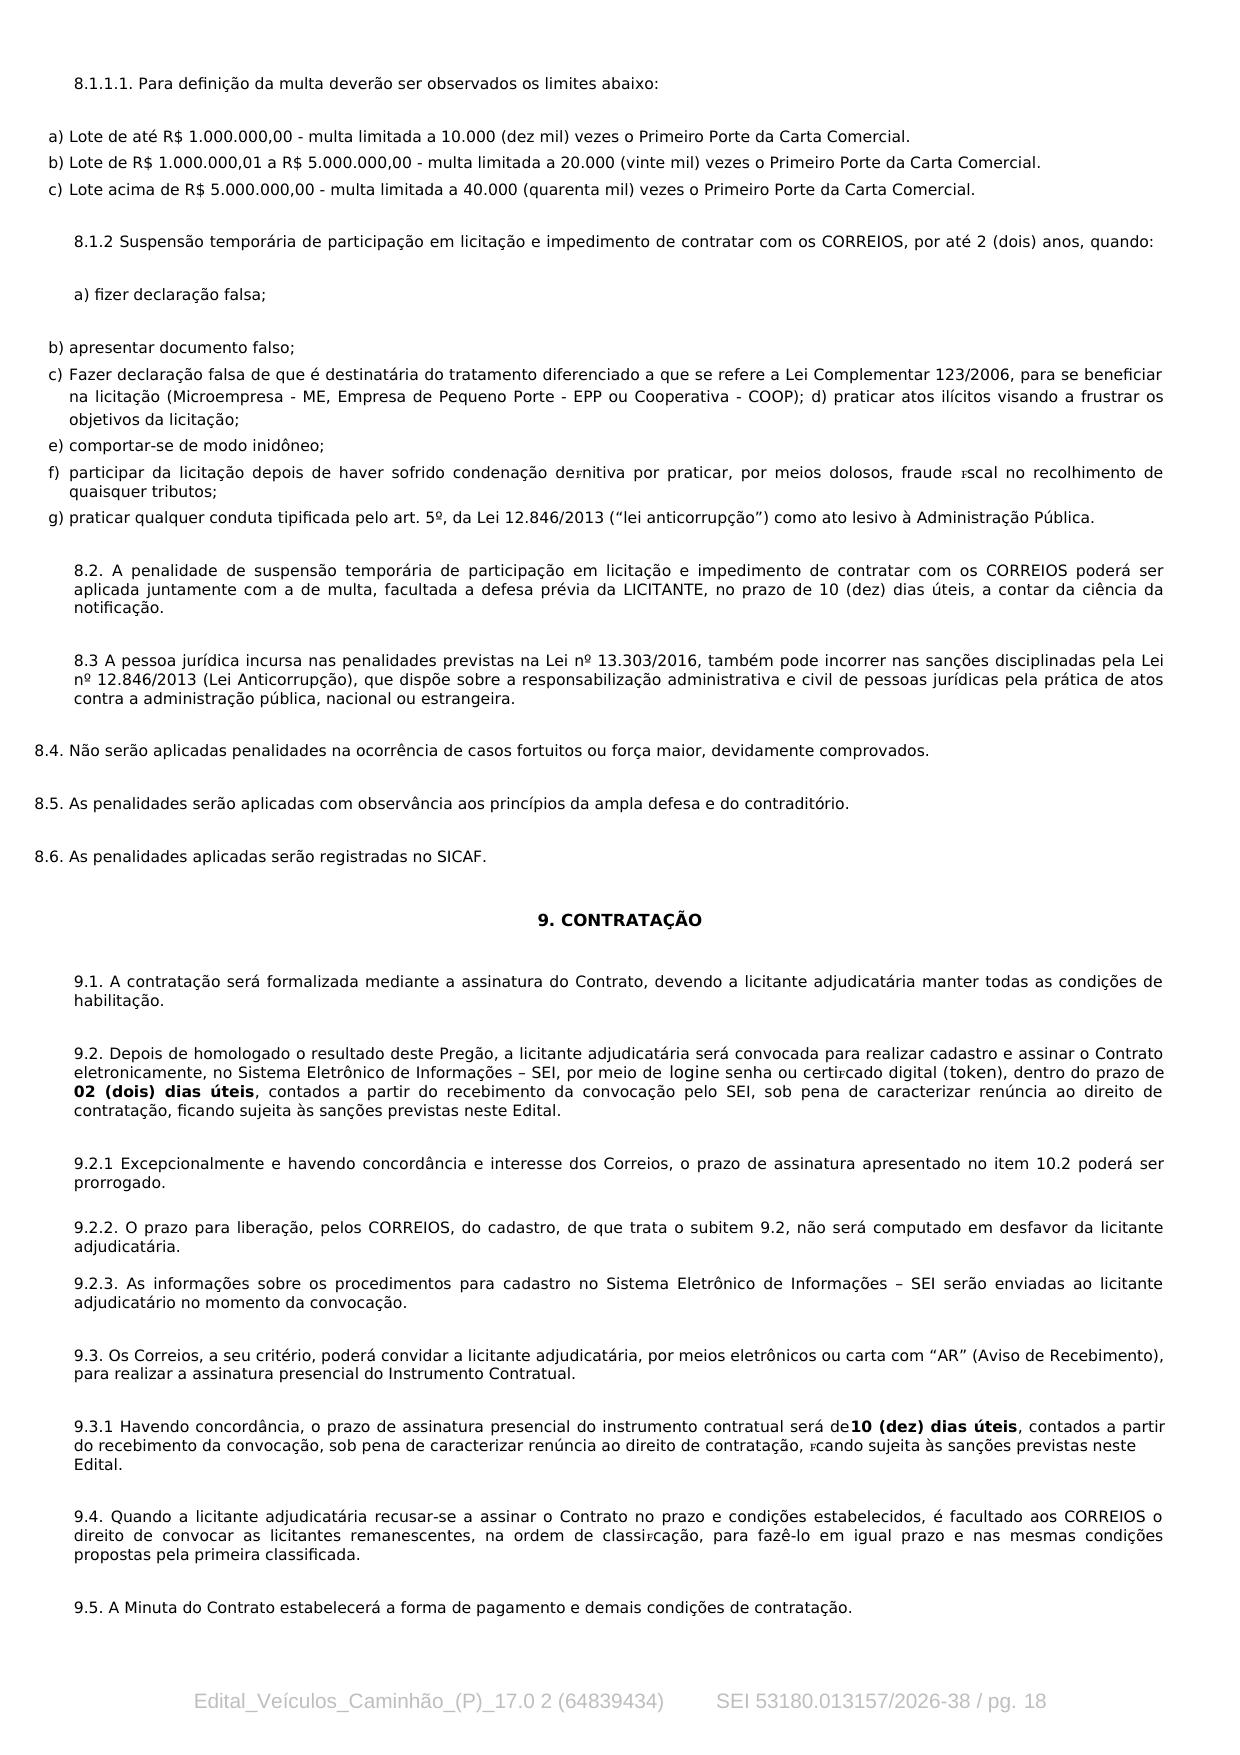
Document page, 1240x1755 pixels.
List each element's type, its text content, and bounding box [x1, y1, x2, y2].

list apresentar documento falso; [48, 339, 1165, 358]
text 9.4. Quando a licitante adjudicatária recusar-se a assinar o Contrato no prazo e condições estabelecidos, é facultado aos CORREIOS o direito de convocar as licitantes remanescentes, na ordem de classicação, para fazê-lo em igual prazo e nas mesmas condições propostas pela primeira classificada. [74, 1508, 1165, 1564]
text 9.3. Os Correios, a seu critério, poderá convidar a licitante adjudicatária, por meios eletrônicos ou carta com “AR” (Aviso de Recebimento), para realizar a assinatura presencial do Instrumento Contratual. [74, 1346, 1165, 1383]
text 8.2. A penalidade de suspensão temporária de participação em licitação e impedimento de contratar com os CORREIOS poderá ser aplicada juntamente com a de multa, facultada a defesa prévia da LICITANTE, no prazo de 10 (dez) dias úteis, a contar da ciência da notificação. [74, 562, 1165, 617]
subtitle 9. CONTRATAÇÃO [69, 911, 1170, 931]
text 8.1.1.1. Para definição da multa deverão ser observados os limites abaixo: [74, 75, 1165, 93]
list comportar-se de modo inidôneo; [48, 437, 1165, 456]
text 8.3 A pessoa jurídica incursa nas penalidades previstas na Lei nº 13.303/2016, também pode incorrer nas sanções disciplinadas pela Lei nº 12.846/2013 (Lei Anticorrupção), que dispõe sobre a responsabilização administrativa e civil de pessoas jurídicas pela prática de atos contra a administração pública, nacional ou estrangeira. [74, 652, 1165, 708]
text 9.2.2. O prazo para liberação, pelos CORREIOS, do cadastro, de que trata o subitem 9.2, não será computado em desfavor da licitante adjudicatária. [74, 1219, 1165, 1256]
list Lote de R$ 1.000.000,01 a R$ 5.000.000,00 - multa limitada a 20.000 (vinte mil) vezes o Primeiro Porte da Carta Comercial. [48, 154, 1165, 172]
text 9.2. Depois de homologado o resultado deste Pregão, a licitante adjudicatária será convocada para realizar cadastro e assinar o Contrato eletronicamente, no Sistema Eletrônico de Informações – SEI, por meio de logine senha ou certicado digital (token), dentro do prazo de 02 (dois) dias úteis, contados a partir do recebimento da convocação pelo SEI, sob pena de caracterizar renúncia ao direito de contratação, ficando sujeita às sanções previstas neste Edital. [74, 1044, 1165, 1120]
list Não serão aplicadas penalidades na ocorrência de casos fortuitos ou força maior, devidamente comprovados. [34, 742, 1165, 761]
text 8.1.2 Suspensão temporária de participação em licitação e impedimento de contratar com os CORREIOS, por até 2 (dois) anos, quando: a) fizer declaração falsa; [74, 233, 1156, 304]
text 9.2.1 Excepcionalmente e havendo concordância e interesse dos Correios, o prazo de assinatura apresentado no item 10.2 poderá ser prorrogado. [74, 1155, 1165, 1192]
text 9.5. A Minuta do Contrato estabelecerá a forma de pagamento e demais condições de contratação. [74, 1599, 1165, 1617]
list Lote acima de R$ 5.000.000,00 - multa limitada a 40.000 (quarenta mil) vezes o Primeiro Porte da Carta Comercial. [48, 181, 1165, 199]
list As penalidades aplicadas serão registradas no SICAF. [34, 848, 1165, 866]
list Fazer declaração falsa de que é destinatária do tratamento diferenciado a que se refere a Lei Complementar 123/2006, para se beneficiar na licitação (Microempresa - ME, Empresa de Pequeno Porte - EPP ou Cooperativa - COOP); d) praticar atos ilícitos visando a frustrar os objetivos da licitação; [48, 366, 1165, 429]
list As penalidades serão aplicadas com observância aos princípios da ampla defesa e do contraditório. [34, 795, 1165, 813]
list participar da licitação depois de haver sofrido condenação denitiva por praticar, por meios dolosos, fraude scal no recolhimento de quaisquer tributos; [48, 464, 1165, 501]
list praticar qualquer conduta tipificada pelo art. 5º, da Lei 12.846/2013 (“lei anticorrupção”) como ato lesivo à Administração Pública. [48, 509, 1165, 527]
text 9.1. A contratação será formalizada mediante a assinatura do Contrato, devendo a licitante adjudicatária manter todas as condições de habilitação. [74, 973, 1165, 1010]
text 9.3.1 Havendo concordância, o prazo de assinatura presencial do instrumento contratual será de10 (dez) dias úteis, contados a partir do recebimento da convocação, sob pena de caracterizar renúncia ao direito de contratação, cando sujeita às sanções previstas neste [74, 1418, 1165, 1455]
text 9.2.3. As informações sobre os procedimentos para cadastro no Sistema Eletrônico de Informações – SEI serão enviadas ao licitante adjudicatário no momento da convocação. [74, 1275, 1165, 1312]
text Edital. [74, 1456, 1165, 1474]
list Lote de até R$ 1.000.000,00 - multa limitada a 10.000 (dez mil) vezes o Primeiro Porte da Carta Comercial. [48, 128, 1165, 146]
